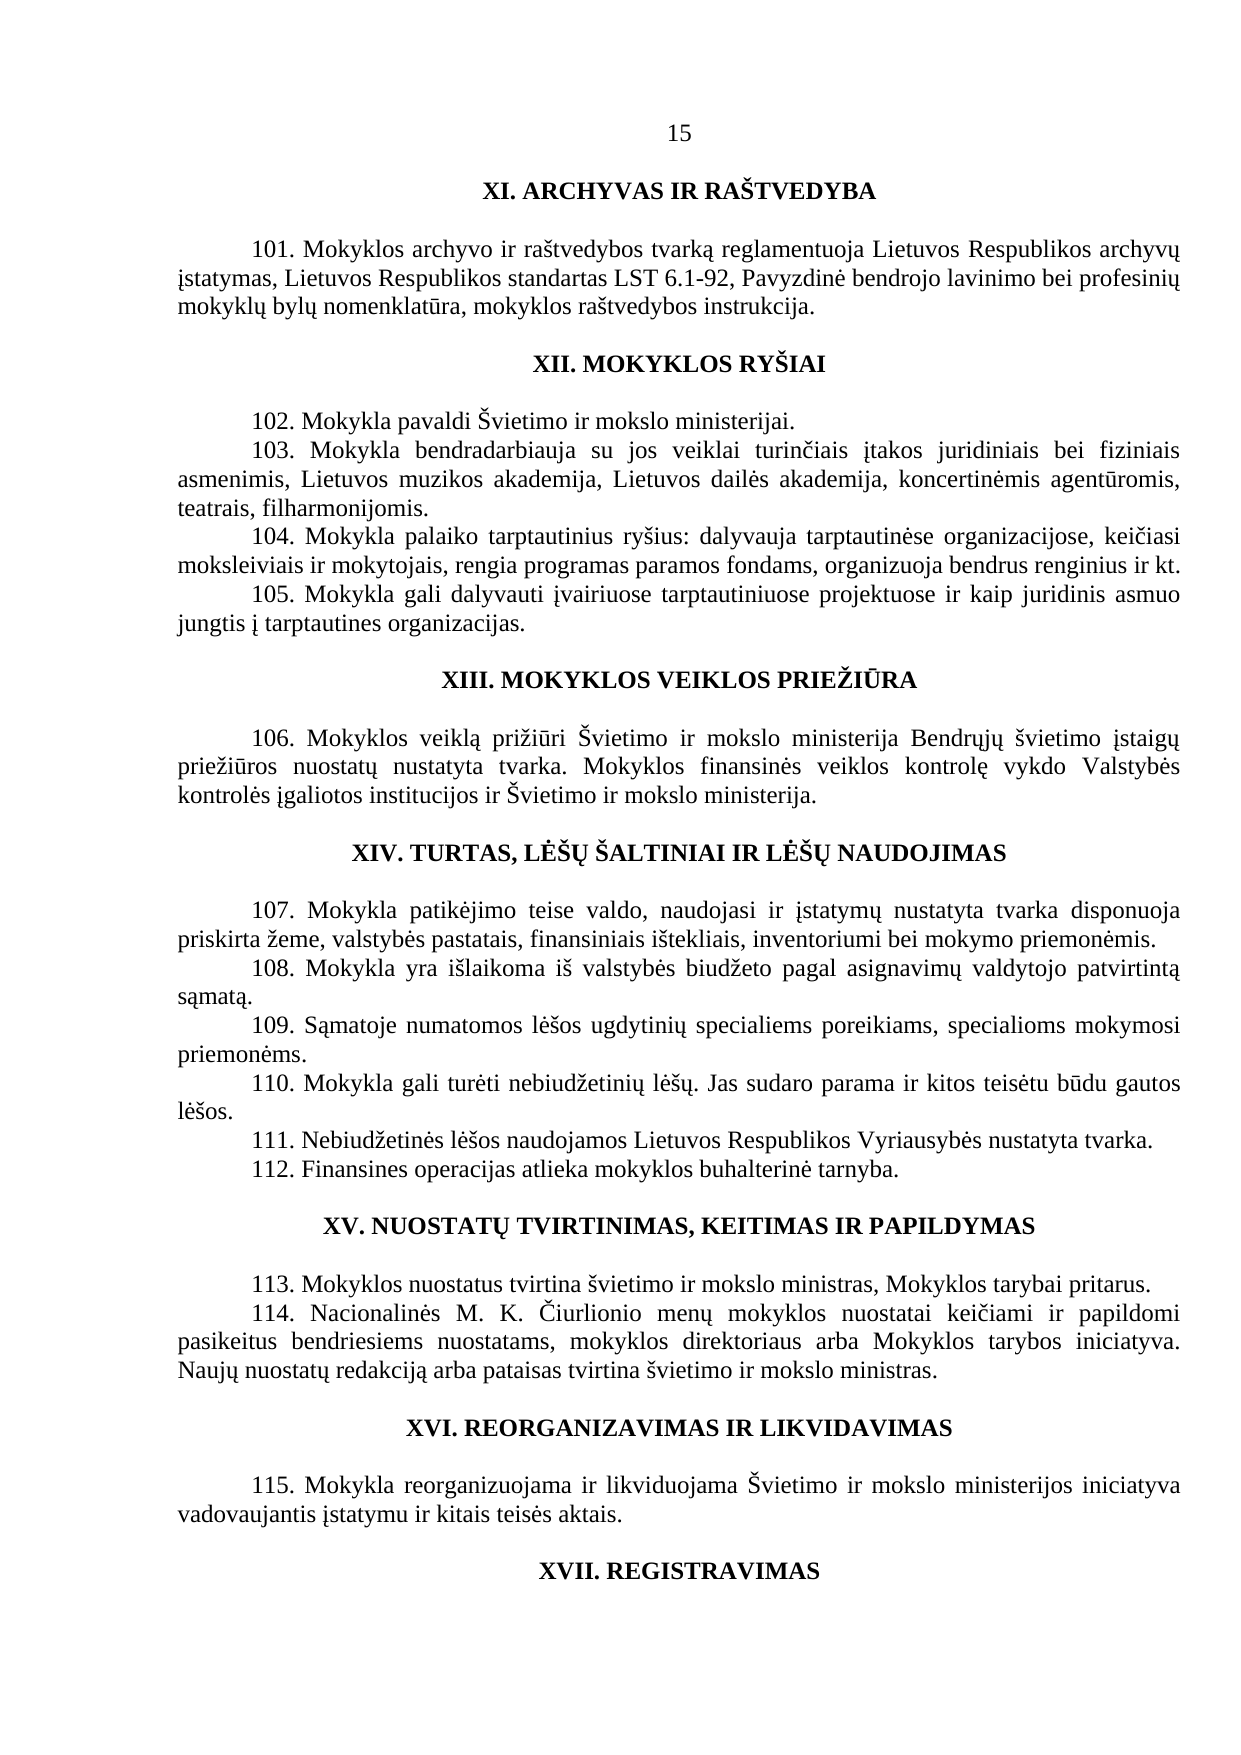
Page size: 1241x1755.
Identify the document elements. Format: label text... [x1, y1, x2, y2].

text 112. Finansines operacijas atlieka mokyklos buhalterinė tarnyba. [177, 1154, 1181, 1183]
text XVI. REORGANIZAVIMAS IR LIKVIDAVIMAS [177, 1413, 1181, 1441]
text 101. Mokyklos archyvo ir raštvedybos tvarką reglamentuoja Lietuvos Respublikos archyvų įstatymas, Lietuvos Respublikos standartas LST 6.1-92, Pavyzdinė bendrojo lavinimo bei profesinių mokyklų bylų nomenklatūra, mokyklos raštvedybos instrukcija. [177, 234, 1181, 320]
text XIII. MOKYKLOS VEIKLOS PRIEŽIŪRA [177, 665, 1181, 694]
text 111. Nebiudžetinės lėšos naudojamos Lietuvos Respublikos Vyriausybės nustatyta tvarka. [177, 1125, 1181, 1154]
text XIV. TURTAS, LĖŠŲ ŠALTINIAI IR LĖŠŲ NAUDOJIMAS [177, 838, 1181, 866]
text XII. MOKYKLOS RYŠIAI [177, 349, 1181, 378]
text 102. Mokykla pavaldi Švietimo ir mokslo ministerijai. [177, 406, 1181, 435]
text 109. Sąmatoje numatomos lėšos ugdytinių specialiems poreikiams, specialioms mokymosi priemonėms. [177, 1010, 1181, 1068]
text XVII. REGISTRAVIMAS [177, 1556, 1181, 1585]
text 115. Mokykla reorganizuojama ir likviduojama Švietimo ir mokslo ministerijos iniciatyva vadovaujantis įstatymu ir kitais teisės aktais. [177, 1470, 1181, 1528]
text XI. ARCHYVAS IR RAŠTVEDYBA [177, 176, 1181, 205]
text 106. Mokyklos veiklą prižiūri Švietimo ir mokslo ministerija Bendrųjų švietimo įstaigų priežiūros nuostatų nustatyta tvarka. Mokyklos finansinės veiklos kontrolę vykdo Valstybės kontrolės įgaliotos institucijos ir Švietimo ir mokslo ministerija. [177, 723, 1181, 809]
text 107. Mokykla patikėjimo teise valdo, naudojasi ir įstatymų nustatyta tvarka disponuoja priskirta žeme, valstybės pastatais, finansiniais ištekliais, inventoriumi bei mokymo priemonėmis. [177, 895, 1181, 953]
text 103. Mokykla bendradarbiauja su jos veiklai turinčiais įtakos juridiniais bei fiziniais asmenimis, Lietuvos muzikos akademija, Lietuvos dailės akademija, koncertinėmis agentūromis, teatrais, filharmonijomis. [177, 435, 1181, 521]
text 108. Mokykla yra išlaikoma iš valstybės biudžeto pagal asignavimų valdytojo patvirtintą sąmatą. [177, 953, 1181, 1010]
text 105. Mokykla gali dalyvauti įvairiuose tarptautiniuose projektuose ir kaip juridinis asmuo jungtis į tarptautines organizacijas. [177, 579, 1181, 636]
text 104. Mokykla palaiko tarptautinius ryšius: dalyvauja tarptautinėse organizacijose, keičiasi moksleiviais ir mokytojais, rengia programas paramos fondams, organizuoja bendrus renginius ir kt. [177, 521, 1181, 579]
text 113. Mokyklos nuostatus tvirtina švietimo ir mokslo ministras, Mokyklos tarybai pritarus. [177, 1269, 1181, 1298]
text 114. Nacionalinės M. K. Čiurlionio menų mokyklos nuostatai keičiami ir papildomi pasikeitus bendriesiems nuostatams, mokyklos direktoriaus arba Mokyklos tarybos iniciatyva. Naujų nuostatų redakciją arba pataisas tvirtina švietimo ir mokslo ministras. [177, 1298, 1181, 1384]
text XV. NUOSTATŲ TVIRTINIMAS, KEITIMAS IR PAPILDYMAS [177, 1211, 1181, 1240]
text 110. Mokykla gali turėti nebiudžetinių lėšų. Jas sudaro parama ir kitos teisėtu būdu gautos lėšos. [177, 1068, 1181, 1125]
